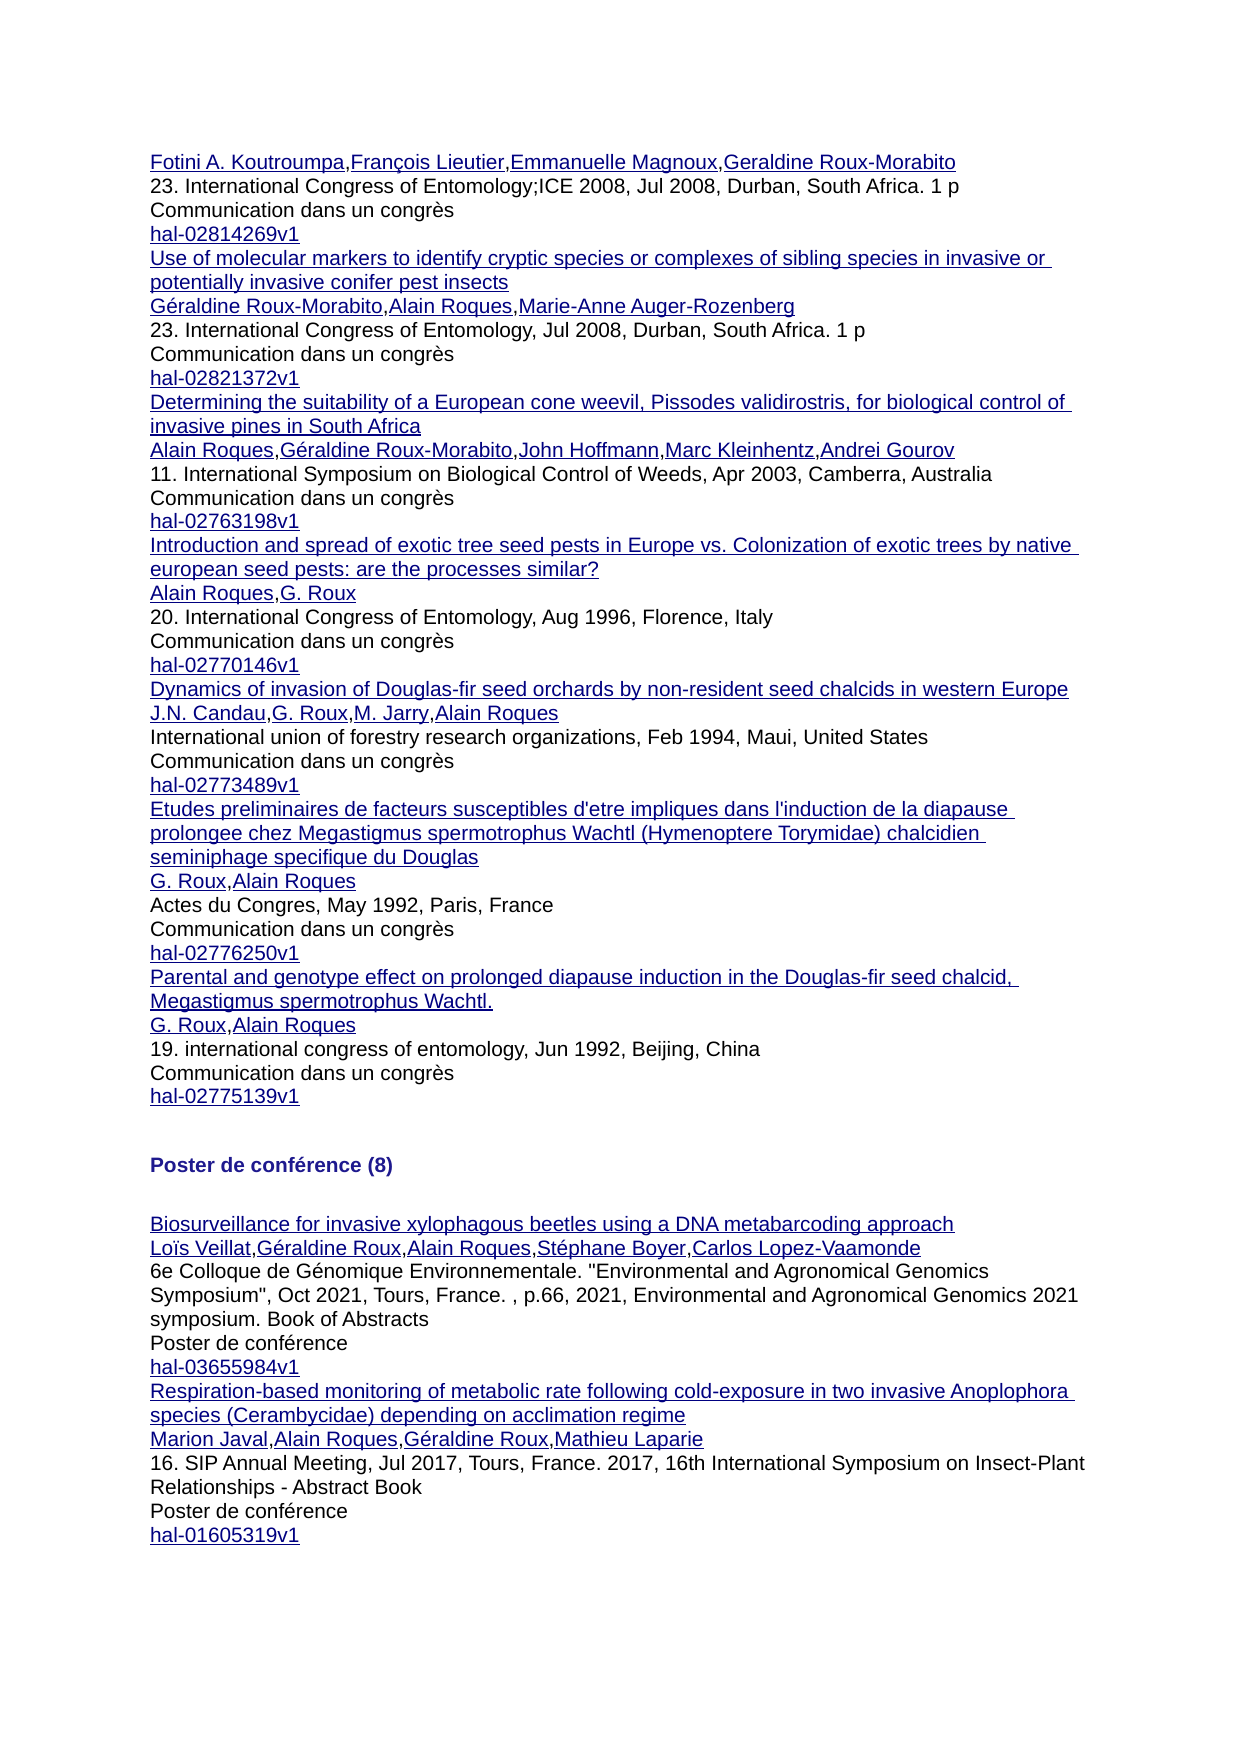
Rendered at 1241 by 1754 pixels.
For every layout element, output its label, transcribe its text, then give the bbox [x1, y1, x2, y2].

table_cell Use of molecular markers to identify cryptic species or complexes of sibling species in invasive or potentially invasive conifer pest insects Géraldine Roux-Morabito,Alain Roques,Marie-Anne Auger-Rozenberg 23. International Congress of Entomology, Jul 2008, Durban, South Africa. 1 p Communication dans un congrès hal-02821372v1 [150, 246, 1090, 389]
subtitle Poster de conférence (8) [150, 1153, 1090, 1177]
table_cell Dynamics of invasion of Douglas-fir seed orchards by non-resident seed chalcids in western Europe J.N. Candau,G. Roux,M. Jarry,Alain Roques International union of forestry research organizations, Feb 1994, Maui, United States Communication dans un congrès hal-02773489v1 [150, 677, 1090, 797]
table_header Biosurveillance for invasive xylophagous beetles using a DNA metabarcoding approach Loïs Veillat,Géraldine Roux,Alain Roques,Stéphane Boyer,Carlos Lopez-Vaamonde 6e Colloque de Génomique Environnementale. "Environmental and Agronomical Genomics Symposium", Oct 2021, Tours, France. , p.66, 2021, Environmental and Agronomical Genomics 2021 symposium. Book of Abstracts Poster de conférence hal-03655984v1 [150, 1211, 1090, 1379]
table_cell Determining the suitability of a European cone weevil, Pissodes validirostris, for biological control of invasive pines in South Africa Alain Roques,Géraldine Roux-Morabito,John Hoffmann,Marc Kleinhentz,Andrei Gourov 11. International Symposium on Biological Control of Weeds, Apr 2003, Camberra, Australia Communication dans un congrès hal-02763198v1 [150, 390, 1090, 533]
table_cell Respiration-based monitoring of metabolic rate following cold-exposure in two invasive Anoplophora species (Cerambycidae) depending on acclimation regime Marion Javal,Alain Roques,Géraldine Roux,Mathieu Laparie 16. SIP Annual Meeting, Jul 2017, Tours, France. 2017, 16th International Symposium on Insect-Plant Relationships - Abstract Book Poster de conférence hal-01605319v1 [150, 1379, 1090, 1547]
table_cell Fotini A. Koutroumpa,François Lieutier,Emmanuelle Magnoux,Geraldine Roux-Morabito 23. International Congress of Entomology;ICE 2008, Jul 2008, Durban, South Africa. 1 p Communication dans un congrès hal-02814269v1 [150, 150, 1090, 246]
table_cell Parental and genotype effect on prolonged diapause induction in the Douglas-fir seed chalcid, Megastigmus spermotrophus Wachtl. G. Roux,Alain Roques 19. international congress of entomology, Jun 1992, Beijing, China Communication dans un congrès hal-02775139v1 [150, 965, 1090, 1108]
table_cell Etudes preliminaires de facteurs susceptibles d'etre impliques dans l'induction de la diapause prolongee chez Megastigmus spermotrophus Wachtl (Hymenoptere Torymidae) chalcidien seminiphage specifique du Douglas G. Roux,Alain Roques Actes du Congres, May 1992, Paris, France Communication dans un congrès hal-02776250v1 [150, 797, 1090, 964]
table_cell Introduction and spread of exotic tree seed pests in Europe vs. Colonization of exotic trees by native european seed pests: are the processes similar? Alain Roques,G. Roux 20. International Congress of Entomology, Aug 1996, Florence, Italy Communication dans un congrès hal-02770146v1 [150, 533, 1090, 677]
